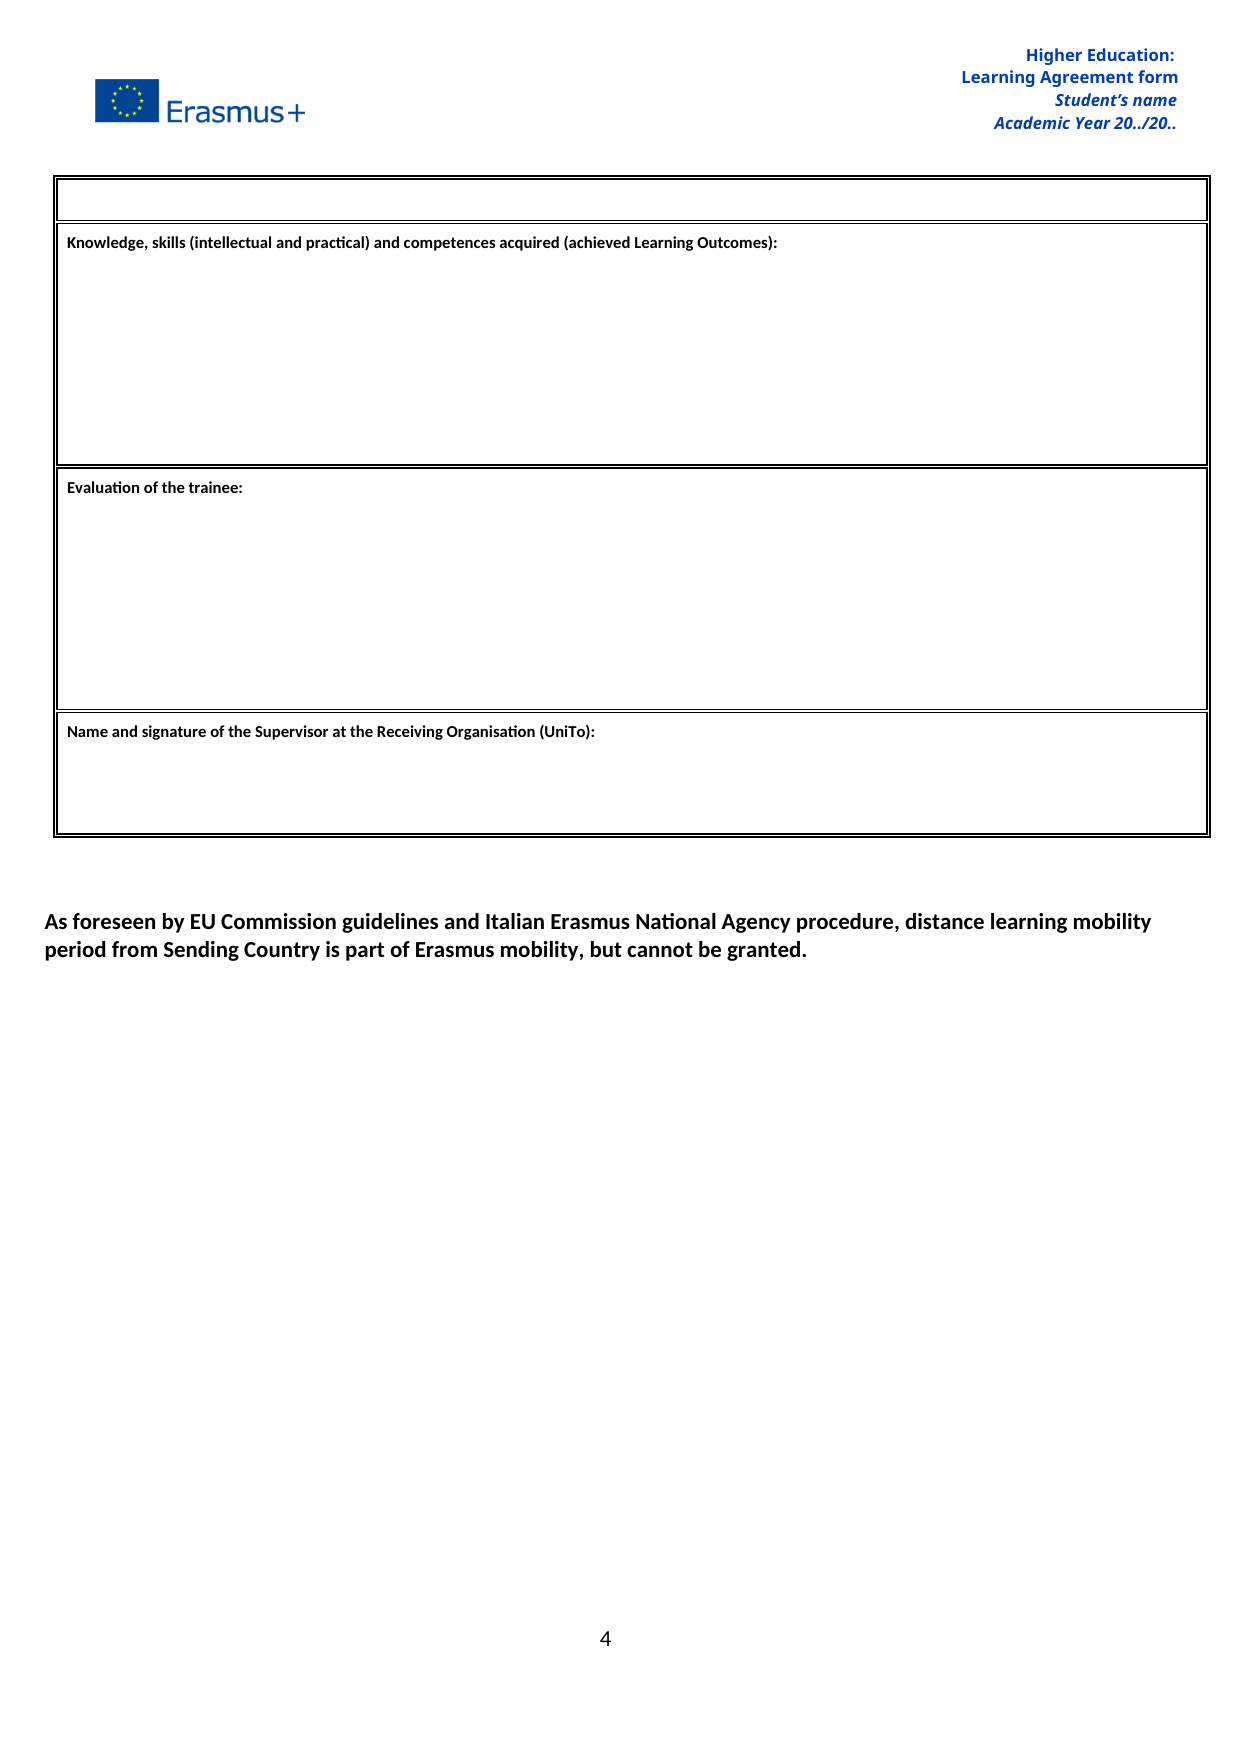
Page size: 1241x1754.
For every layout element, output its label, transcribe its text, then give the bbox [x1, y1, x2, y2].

table_cell Evaluation of the trainee: [58, 469, 1206, 708]
table_cell Knowledge, skills (intellectual and practical) and competences acquired (achieved Learning Outcomes): [58, 224, 1206, 464]
table_cell [58, 180, 1206, 219]
table_cell Name and signature of the Supervisor at the Receiving Organisation (UniTo): [58, 713, 1206, 833]
text As foreseen by EU Commission guidelines and Italian Erasmus National Agency procedure, distance learning mobility period from Sending Country is part of Erasmus mobility, but cannot be granted. [44, 907, 1196, 963]
